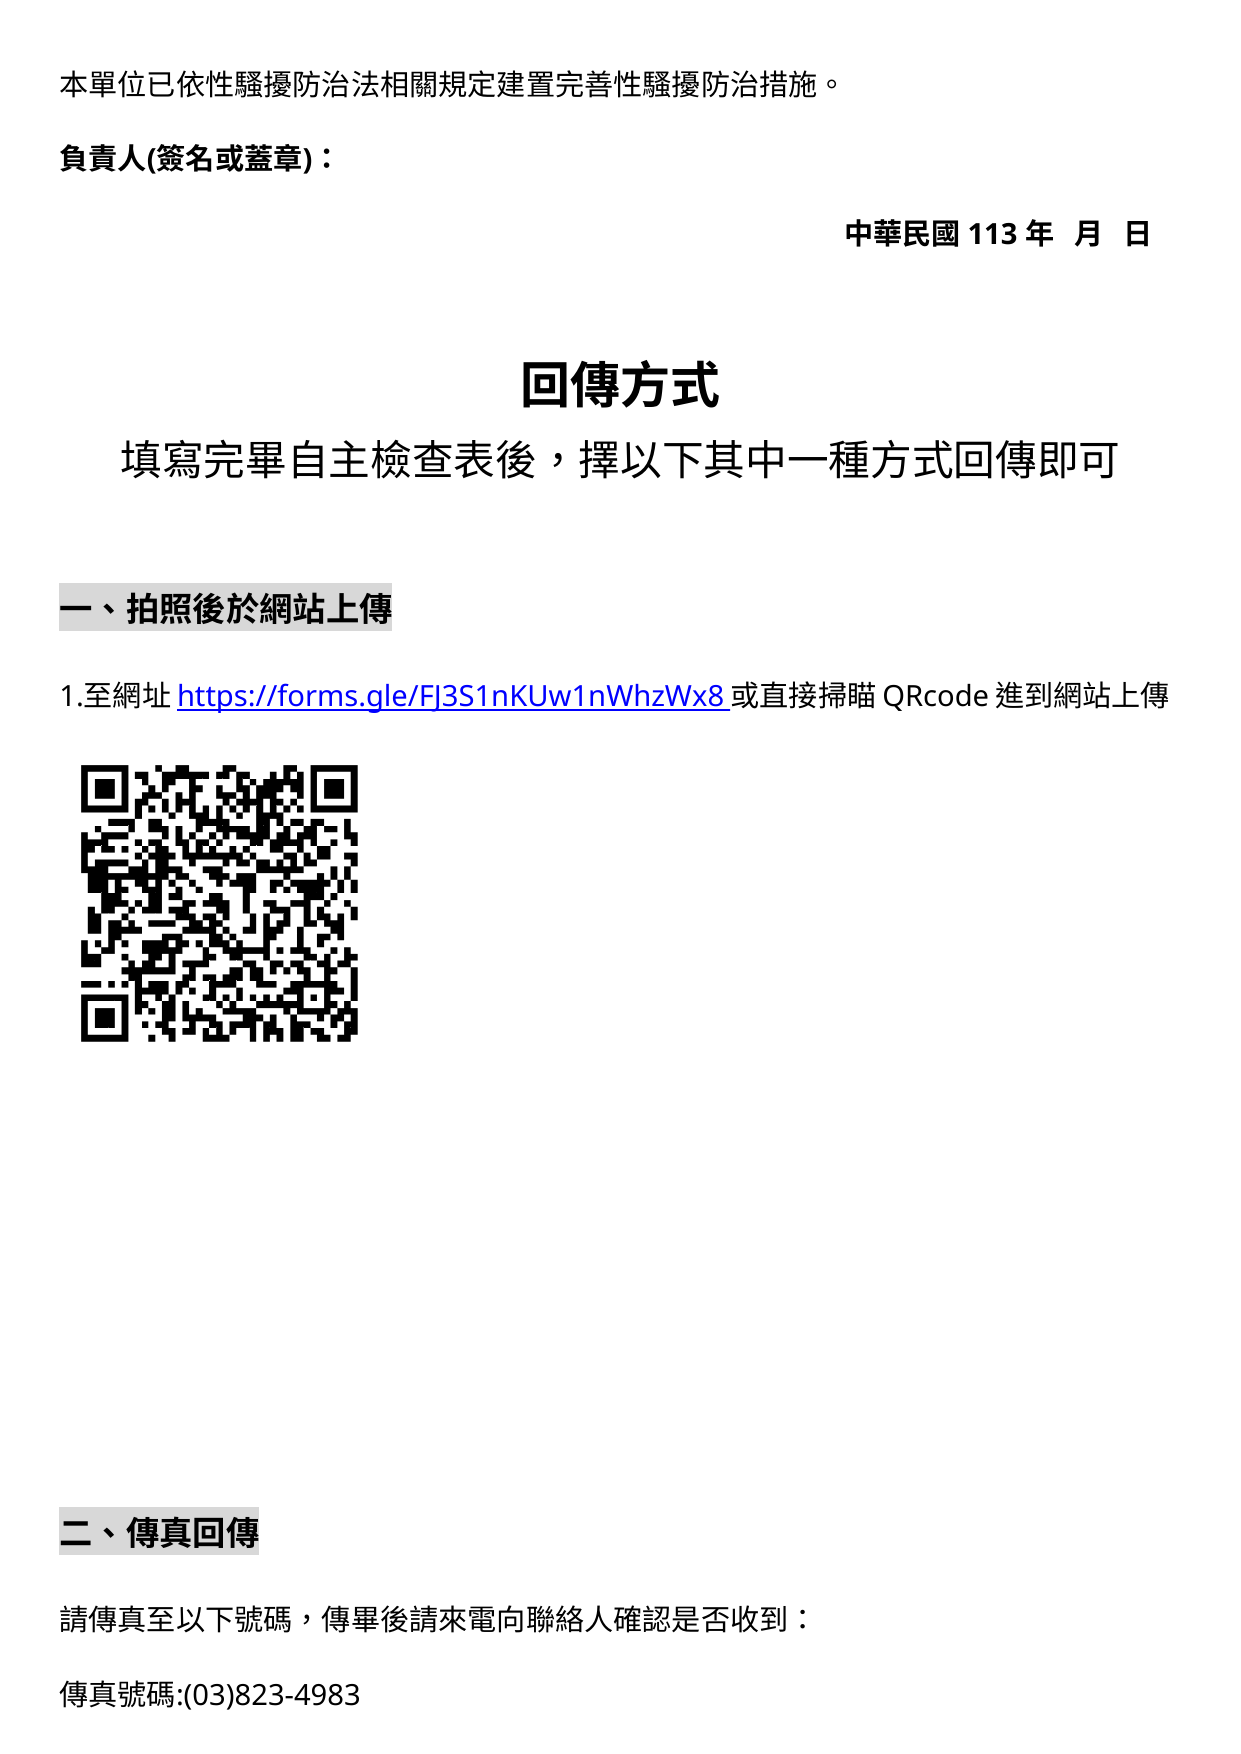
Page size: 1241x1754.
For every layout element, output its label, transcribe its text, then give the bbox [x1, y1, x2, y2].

text 二、傳真回傳 [59, 1493, 1181, 1568]
text 請傳真至以下號碼，傳畢後請來電向聯絡人確認是否收到： [59, 1580, 1181, 1655]
text 一、拍照後於網站上傳 [59, 570, 1181, 645]
picture [74, 758, 364, 1048]
text 填寫完畢自主檢查表後，擇以下其中一種方式回傳即可 [59, 420, 1181, 495]
text 回傳方式 [59, 345, 1181, 420]
text 負責人(簽名或蓋章)： [59, 120, 1181, 195]
text 1.至網址https://forms.gle/FJ3S1nKUw1nWhzWx8或直接掃瞄QRcode進到網站上傳 [59, 656, 1181, 731]
text 中華民國 113 年 月 日 [59, 195, 1152, 270]
text 本單位已依性騷擾防治法相關規定建置完善性騷擾防治措施。 [59, 45, 1181, 120]
text 傳真號碼:(03)823-4983 [59, 1655, 1181, 1730]
